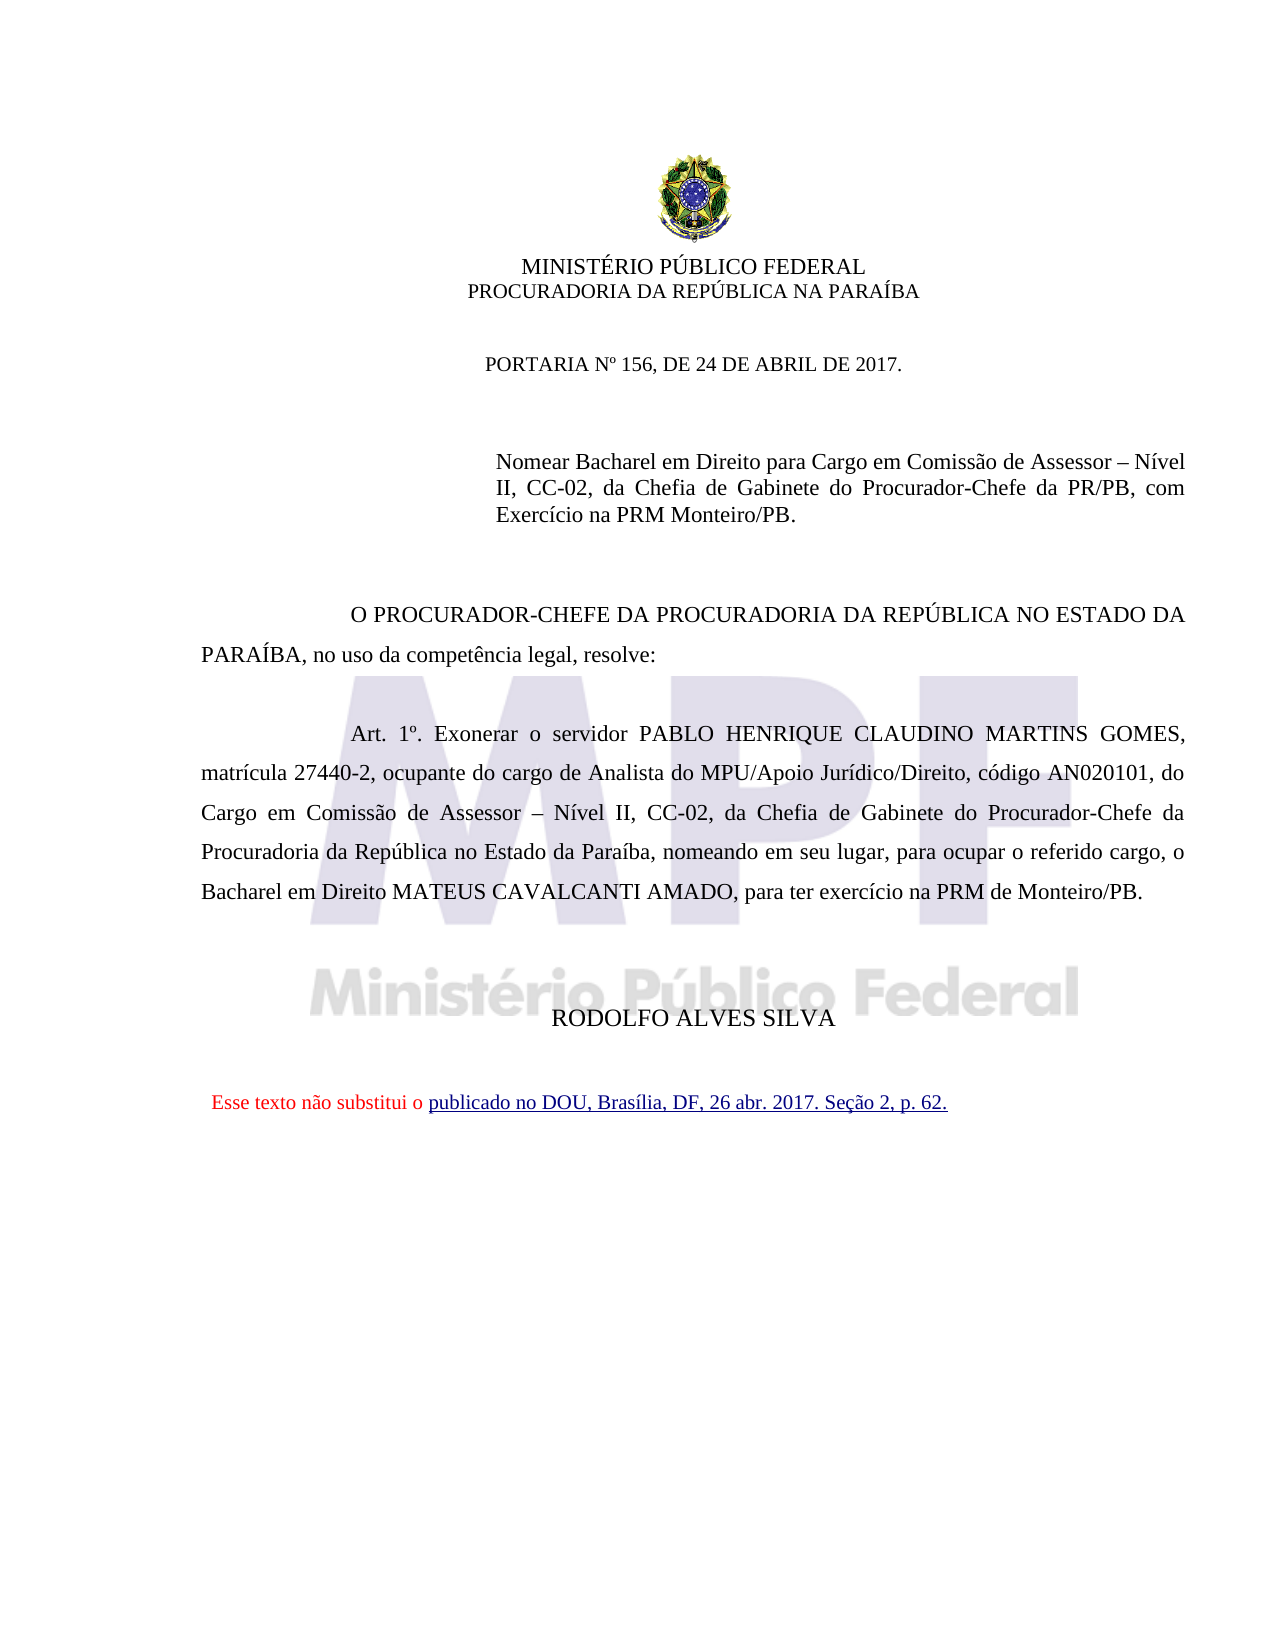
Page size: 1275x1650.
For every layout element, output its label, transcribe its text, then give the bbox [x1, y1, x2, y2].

text MINISTÉRIO PÚBLICO FEDERAL [201, 253, 1186, 279]
text Nomear Bacharel em Direito para Cargo em Comissão de Assessor – Nível II, CC-02, da Chefia de Gabinete do Procurador-Chefe da PR/PB, com Exercício na PRM Monteiro/PB. [496, 448, 1186, 527]
text RODOLFO ALVES SILVA [201, 1003, 1186, 1032]
subtitle PROCURADORIA DA REPÚBLICA NA PARAÍBA [201, 279, 1186, 303]
text PORTARIA Nº 156, DE 24 DE ABRIL DE 2017. [201, 352, 1186, 376]
text Esse texto não substitui o publicado no DOU, Brasília, DF, 26 abr. 2017. Seção 2, p. 62. [201, 1090, 1186, 1114]
text O PROCURADOR-CHEFE DA PROCURADORIA DA REPÚBLICA NO ESTADO DA PARAÍBA, no uso da competência legal, resolve: [201, 601, 1186, 667]
picture [310, 904, 1078, 1003]
text Art. 1º. Exonerar o servidor PABLO HENRIQUE CLAUDINO MARTINS GOMES, matrícula 27440-2, ocupante do cargo de Analista do MPU/Apoio Jurídico/Direito, código AN020101, do Cargo em Comissão de Assessor – Nível II, CC-02, da Chefia de Gabinete do Procurador-Chefe da Procuradoria da República no Estado da Paraíba, nomeando em seu lugar, para ocupar o referido cargo, o Bacharel em Direito MATEUS CAVALCANTI AMADO, para ter exercício na PRM de Monteiro/PB. [201, 720, 1186, 904]
picture [310, 676, 1078, 720]
